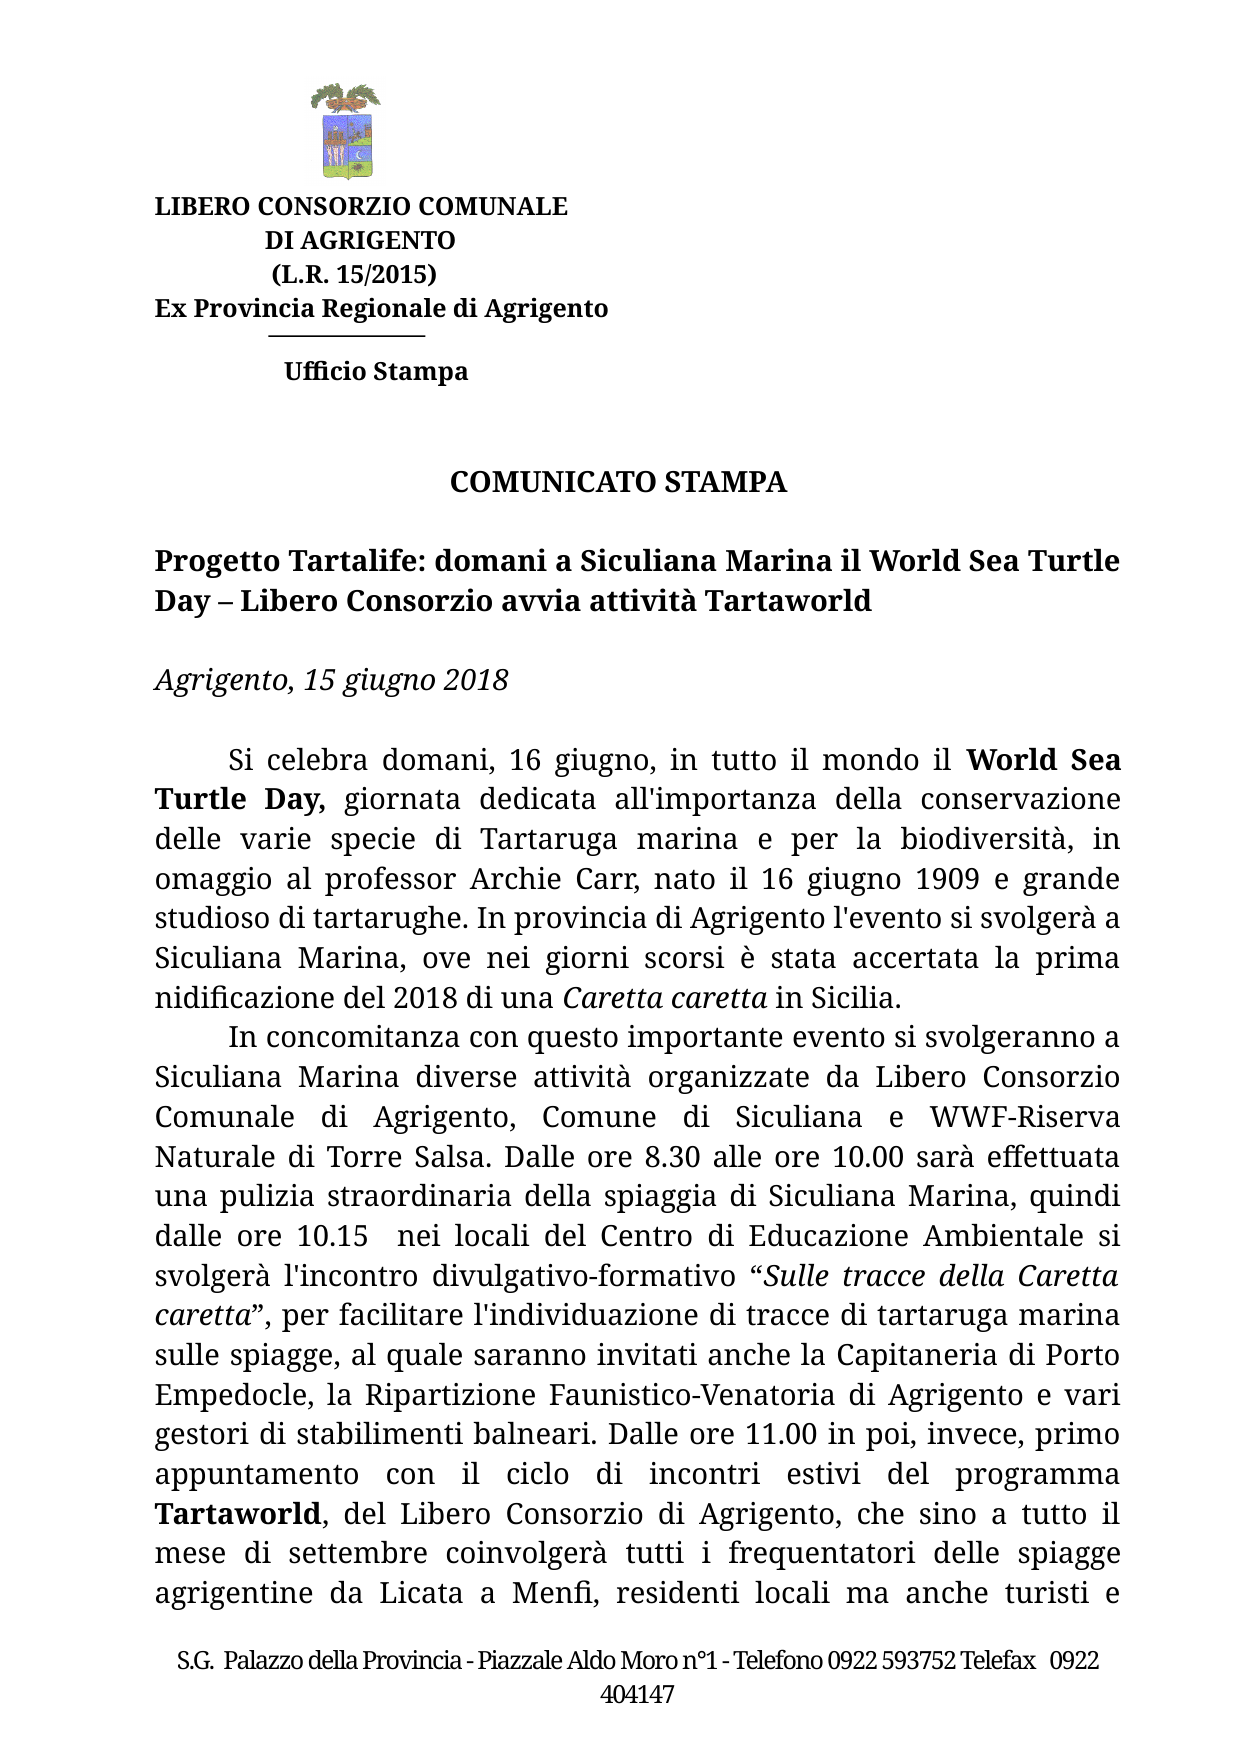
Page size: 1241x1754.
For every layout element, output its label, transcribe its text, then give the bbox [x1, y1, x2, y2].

text In concomitanza con questo importante evento si svolgeranno a Siculiana Marina diverse attività organizzate da Libero Consorzio Comunale di Agrigento, Comune di Siculiana e WWF-Riserva Naturale di Torre Salsa. Dalle ore 8.30 alle ore 10.00 sarà effettuata una pulizia straordinaria della spiaggia di Siculiana Marina, quindi dalle ore 10.15 nei locali del Centro di Educazione Ambientale si svolgerà l'incontro divulgativo-formativo “Sulle tracce della Caretta caretta”, per facilitare l'individuazione di tracce di tartaruga marina sulle spiagge, al quale saranno invitati anche la Capitaneria di Porto Empedocle, la Ripartizione Faunistico-Venatoria di Agrigento e vari gestori di stabilimenti balneari. Dalle ore 11.00 in poi, invece, primo appuntamento con il ciclo di incontri estivi del programma Tartaworld, del Libero Consorzio di Agrigento, che sino a tutto il mese di settembre coinvolgerà tutti i frequentatori delle spiagge agrigentine da Licata a Menfi, residenti locali ma anche turisti e [154, 1017, 1122, 1612]
text COMUNICATO STAMPA [376, 461, 1122, 501]
text Progetto Tartalife: domani a Siculiana Marina il World Sea Turtle Day – Libero Consorzio avvia attività Tartaworld [154, 541, 1122, 620]
text Agrigento, 15 giugno 2018 [154, 659, 1122, 699]
text Si celebra domani, 16 giugno, in tutto il mondo il World Sea Turtle Day, giornata dedicata all'importanza della conservazione delle varie specie di Tartaruga marina e per la biodiversità, in omaggio al professor Archie Carr, nato il 16 giugno 1909 e grande studioso di tartarughe. In provincia di Agrigento l'evento si svolgerà a Siculiana Marina, ove nei giorni scorsi è stata accertata la prima nidificazione del 2018 di una Caretta caretta in Sicilia. [154, 739, 1122, 1017]
